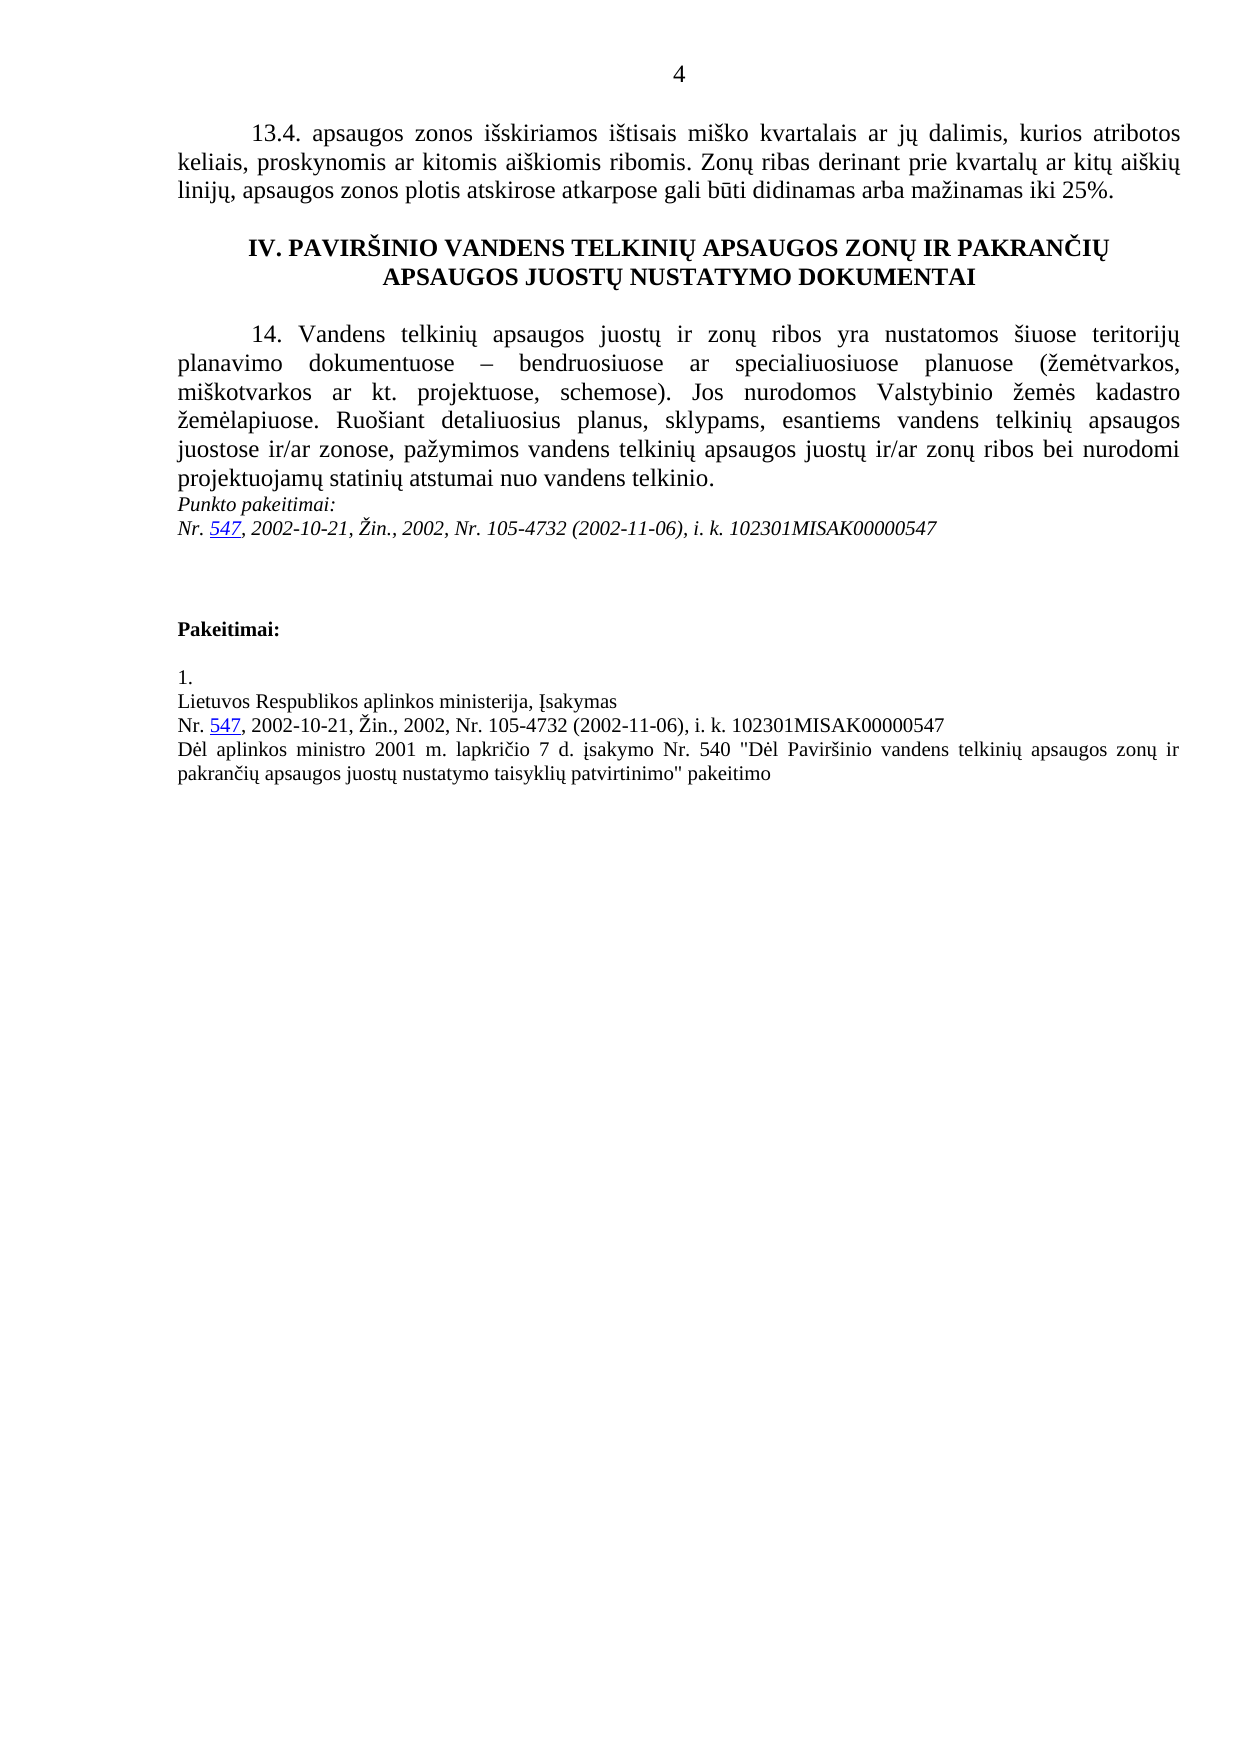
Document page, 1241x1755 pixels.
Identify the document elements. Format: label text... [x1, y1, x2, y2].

text Punkto pakeitimai: [177, 492, 1181, 516]
text Lietuvos Respublikos aplinkos ministerija, Įsakymas [177, 689, 1181, 713]
text IV. PAVIRŠINIO VANDENS TELKINIŲ APSAUGOS ZONŲ IR PAKRANČIŲ APSAUGOS JUOSTŲ NUSTATYMO DOKUMENTAI [177, 233, 1181, 291]
text Pakeitimai: [177, 617, 1181, 641]
text Dėl aplinkos ministro 2001 m. lapkričio 7 d. įsakymo Nr. 540 "Dėl Paviršinio vandens telkinių apsaugos zonų ir pakrančių apsaugos juostų nustatymo taisyklių patvirtinimo" pakeitimo [177, 737, 1181, 785]
text 1. [177, 665, 1181, 689]
text Nr. 547, 2002-10-21, Žin., 2002, Nr. 105-4732 (2002-11-06), i. k. 102301MISAK00000547 [177, 516, 1181, 540]
text 14. Vandens telkinių apsaugos juostų ir zonų ribos yra nustatomos šiuose teritorijų planavimo dokumentuose – bendruosiuose ar specialiuosiuose planuose (žemėtvarkos, miškotvarkos ar kt. projektuose, schemose). Jos nurodomos Valstybinio žemės kadastro žemėlapiuose. Ruošiant detaliuosius planus, sklypams, esantiems vandens telkinių apsaugos juostose ir/ar zonose, pažymimos vandens telkinių apsaugos juostų ir/ar zonų ribos bei nurodomi projektuojamų statinių atstumai nuo vandens telkinio. [177, 319, 1181, 492]
text 13.4. apsaugos zonos išskiriamos ištisais miško kvartalais ar jų dalimis, kurios atribotos keliais, proskynomis ar kitomis aiškiomis ribomis. Zonų ribas derinant prie kvartalų ar kitų aiškių linijų, apsaugos zonos plotis atskirose atkarpose gali būti didinamas arba mažinamas iki 25%. [177, 118, 1181, 204]
text Nr. 547, 2002-10-21, Žin., 2002, Nr. 105-4732 (2002-11-06), i. k. 102301MISAK00000547 [177, 713, 1181, 737]
